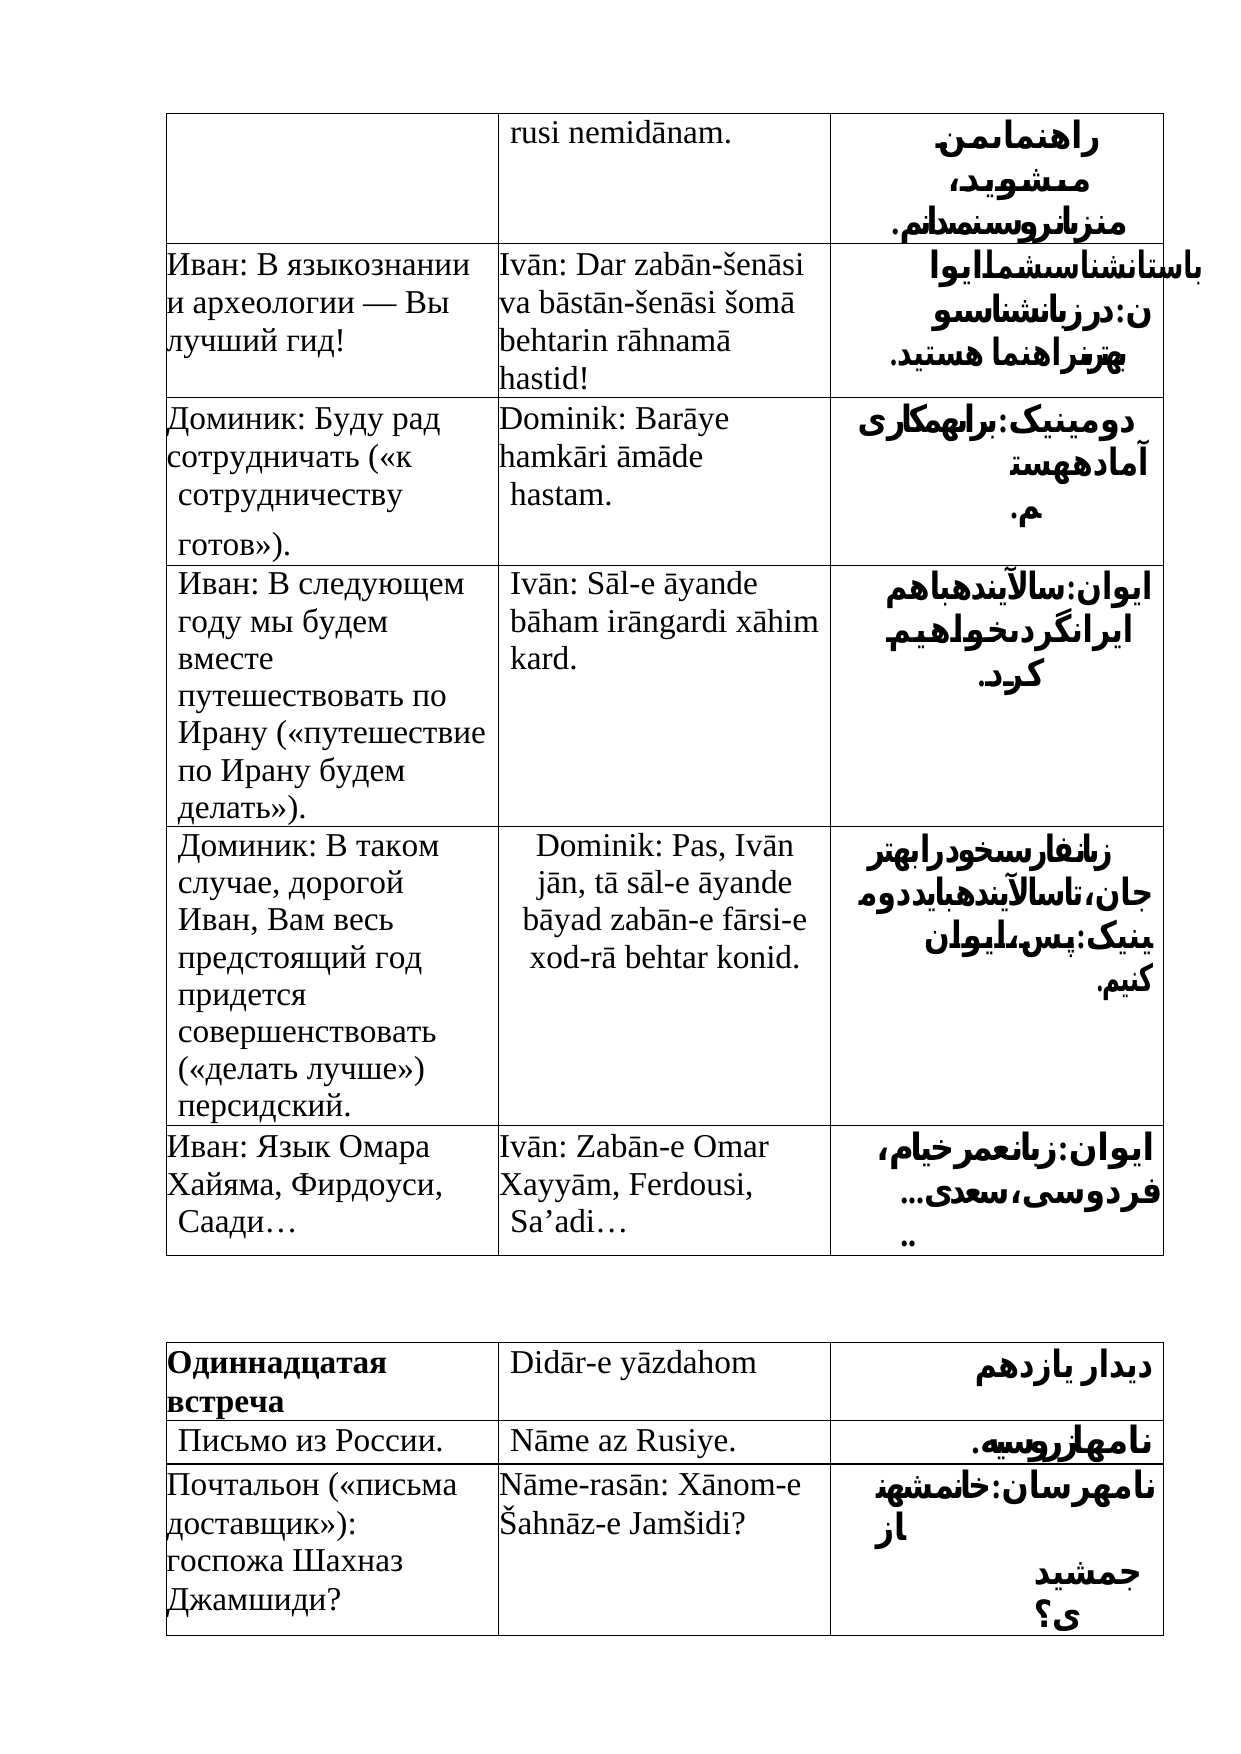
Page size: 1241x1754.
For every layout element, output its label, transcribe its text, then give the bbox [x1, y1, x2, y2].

table_cell Ivān: Dar zabān-šenāsi va bāstān-šenāsi šomā behtarin rāhnamā hastid! [499, 244, 830, 397]
table_cell نامهاز روسيه. [831, 1421, 1163, 1462]
table_cell باستانشناسىشماايوان:درزبانشناسىو بھترينراھنما ھستيد. [831, 244, 1163, 397]
table_cell по Ирану будем [167, 752, 498, 789]
table_cell دومينيک:ايوان، شما راھنماىمن مىشويد، منزبانروسىنمٮدانم. [831, 114, 1163, 243]
table_cell придется [167, 976, 498, 1013]
table_cell [499, 789, 830, 826]
table_cell [499, 678, 830, 714]
table_cell [499, 1051, 830, 1088]
table_cell [831, 527, 1163, 564]
table_header Didār-e yāzdahom [499, 1343, 830, 1420]
table_cell случае, дорогой [167, 865, 498, 902]
table_cell ايوان:زبانعمرخيام، فردوسى،سعدى..... [831, 1126, 1163, 1255]
table_cell kard. [499, 640, 830, 677]
table_cell [499, 527, 830, 564]
table_cell [499, 1088, 830, 1125]
table_cell [499, 1013, 830, 1051]
table_cell [499, 715, 830, 752]
table_cell Ivān: Sāl-e āyande [499, 566, 830, 603]
table_cell вместе [167, 640, 498, 677]
table_cell Иван: В языкознании и археологии — Вы лучший гид! [167, 244, 498, 397]
table_cell («делать лучше») [167, 1051, 498, 1088]
table_header Почтальон («письма доставщик»): госпожа Шахназ Джамшиди? [167, 1465, 498, 1635]
table_cell [167, 114, 498, 243]
table_cell ايوان:سالآيندهباھم ايرانگردىخواھيم كرد. [831, 566, 1163, 826]
table_cell Доминик: В таком [167, 827, 498, 864]
table_cell زبانفارسىخودرابھترجان،تاسالآيندهبايددومينيک:پس،ايوان كنيم. [831, 827, 1163, 1125]
table_cell готов»). [167, 527, 498, 564]
table_cell Доминик: Буду рад сотрудничать («к сотрудничеству [167, 398, 498, 527]
table_cell году мы будем [167, 603, 498, 640]
table_cell путешествовать по [167, 678, 498, 714]
table_cell Письмо из России. [167, 1421, 498, 1462]
table_cell دومينيک:براىھمكارى آمادهھستم. [831, 398, 1163, 527]
table_cell Dominik: Pas, Ivān [499, 827, 830, 864]
table_header نامهرسان:خانمشھناز جمشيدى؟ [831, 1465, 1163, 1635]
table_cell персидский. [167, 1088, 498, 1125]
table_cell [499, 752, 830, 789]
table_cell совершенствовать [167, 1013, 498, 1051]
table_cell Nāme az Rusiye. [499, 1421, 830, 1462]
table_cell [499, 976, 830, 1013]
table_cell bāham irāngardi xāhim [499, 603, 830, 640]
table_cell bāyad zabān-e fārsi-e [499, 902, 830, 939]
table_cell Иван, Вам весь [167, 902, 498, 939]
table_header Nāme-rasān: Xānom-e Šahnāz-e Jamšidi? [499, 1465, 830, 1635]
table_cell делать»). [167, 789, 498, 826]
table_cell jān, tā sāl-e āyande [499, 865, 830, 902]
table_header ديدار يازدھم [831, 1343, 1163, 1420]
table_cell xod-rā behtar konid. [499, 939, 830, 976]
table_cell Dominik: Barāye hamkāri āmāde hastam. [499, 398, 830, 527]
table_cell rusi nemidānam. [499, 114, 830, 243]
table_cell Иван: Язык Омара Хайяма, Фирдоуси, Саади… [167, 1126, 498, 1255]
table_header Одиннадцатая встреча [167, 1343, 498, 1420]
table_cell предстоящий год [167, 939, 498, 976]
table_cell Ivān: Zabān-e Omar Xayyām, Ferdousi, Sa’adi… [499, 1126, 830, 1255]
table_cell Иван: В следующем [167, 566, 498, 603]
table_cell Ирану («путешествие [167, 715, 498, 752]
